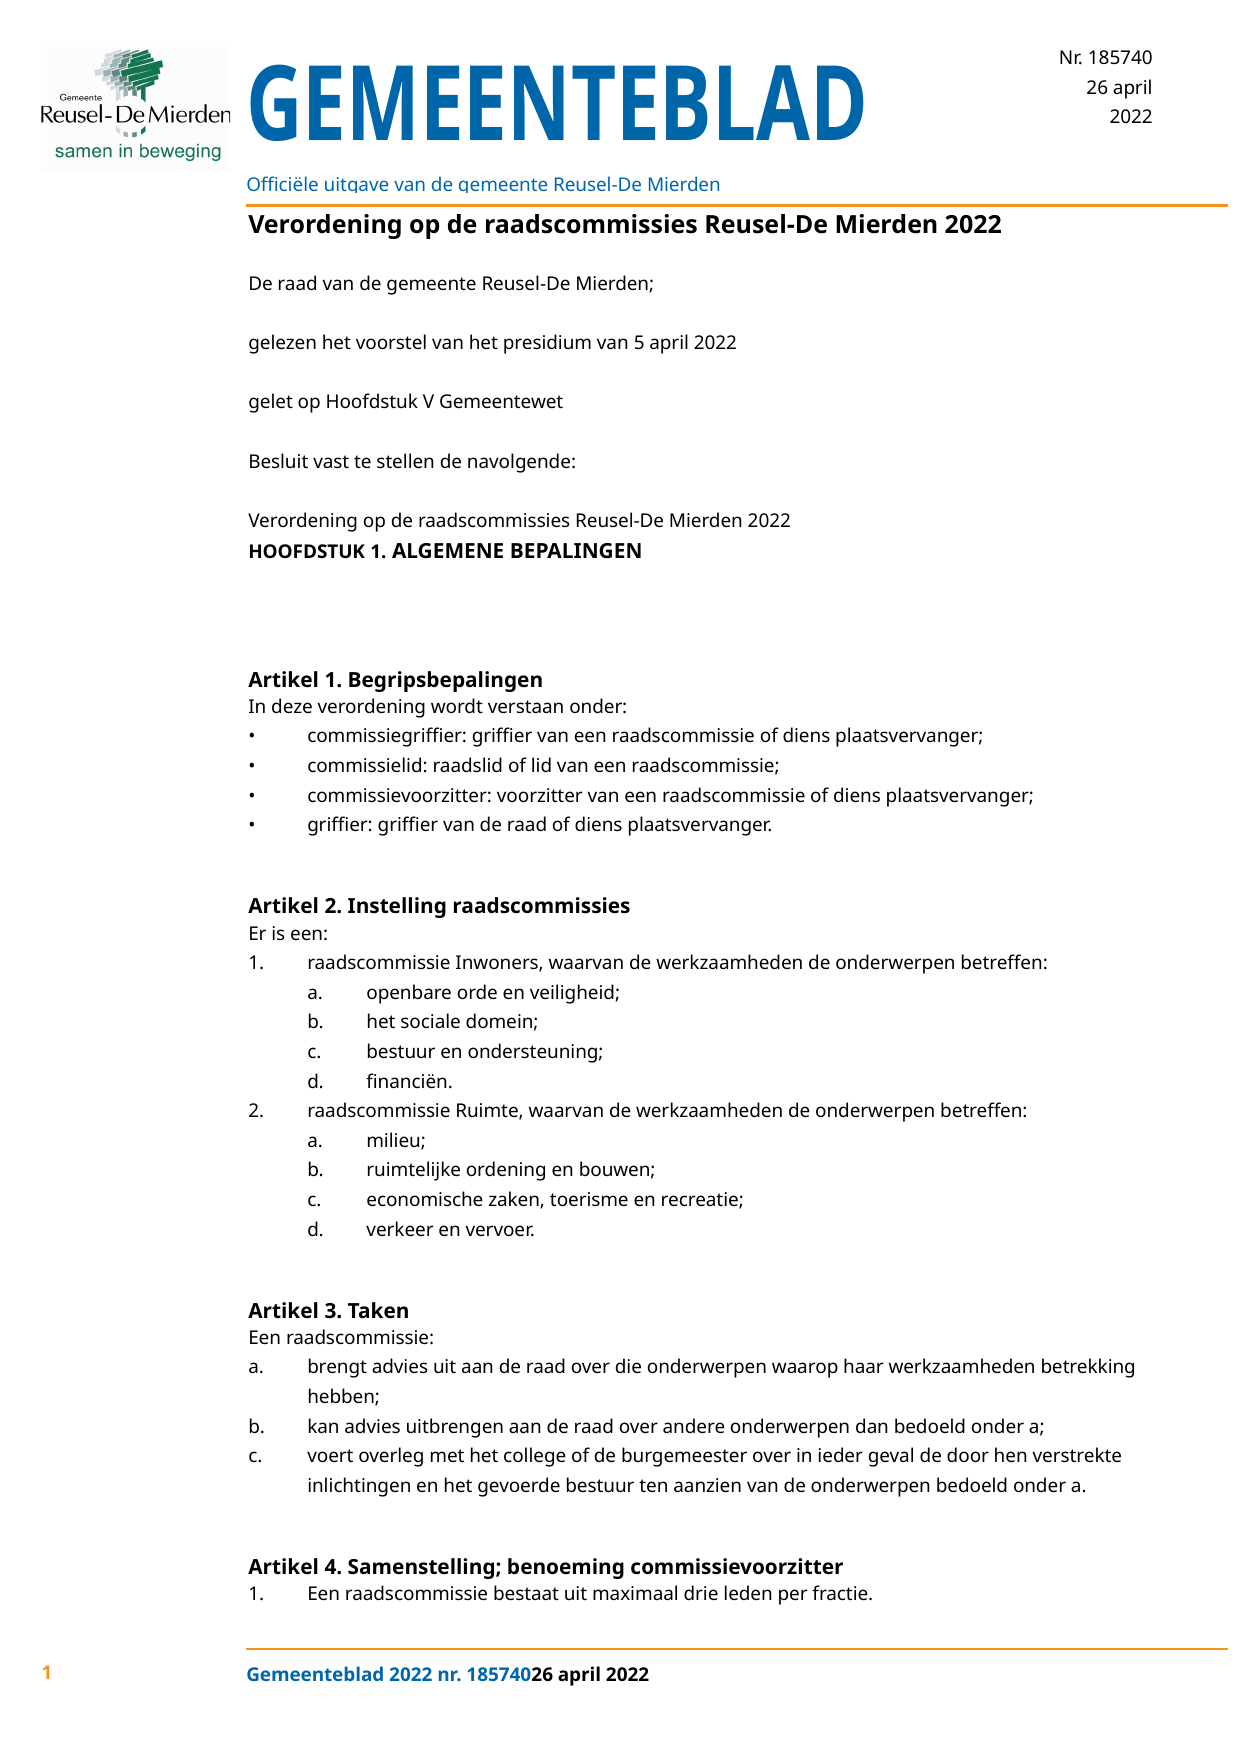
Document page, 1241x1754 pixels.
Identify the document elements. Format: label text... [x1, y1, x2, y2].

list economische zaken, toerisme en recreatie; [307, 1186, 1152, 1212]
text gelezen het voorstel van het presidium van 5 april 2022 [248, 329, 1152, 355]
list het sociale domein; [307, 1009, 1152, 1034]
list ruimtelijke ordening en bouwen; [307, 1157, 1152, 1182]
list Een raadscommissie bestaat uit maximaal drie leden per fractie. [248, 1581, 1152, 1606]
list openbare orde en veiligheid; [307, 979, 1152, 1005]
list voert overleg met het college of de burgemeester over in ieder geval de door hen verstrekte inlichtingen en het gevoerde bestuur ten aanzien van de onderwerpen bedoeld onder a. [248, 1442, 1152, 1498]
text Er is een: [248, 920, 1152, 946]
text HOOFDSTUK 1. ALGEMENE BEPALINGEN [248, 537, 1152, 565]
text Besluit vast te stellen de navolgende: [248, 448, 1152, 473]
text Verordening op de raadscommissies Reusel-De Mierden 2022 [248, 507, 1152, 533]
list commissiegriffier: griffier van een raadscommissie of diens plaatsvervanger; [248, 723, 1152, 748]
list commissielid: raadslid of lid van een raadscommissie; [248, 752, 1152, 778]
text Artikel 1. Begripsbepalingen [248, 665, 1152, 693]
list raadscommissie Inwoners, waarvan de werkzaamheden de onderwerpen betreffen: [248, 949, 1152, 975]
list kan advies uitbrengen aan de raad over andere onderwerpen dan bedoeld onder a; [248, 1413, 1152, 1439]
list griffier: griffier van de raad of diens plaatsvervanger. [248, 811, 1152, 837]
list milieu; [307, 1127, 1152, 1153]
text Artikel 4. Samenstelling; benoeming commissievoorzitter [248, 1552, 1152, 1581]
text Een raadscommissie: [248, 1324, 1152, 1350]
text Artikel 3. Taken [248, 1296, 1152, 1324]
list brengt advies uit aan de raad over die onderwerpen waarop haar werkzaamheden betrekking hebben; [248, 1354, 1152, 1409]
list financiën. [307, 1068, 1152, 1093]
list commissievoorzitter: voorzitter van een raadscommissie of diens plaatsvervanger; [248, 782, 1152, 808]
list bestuur en ondersteuning; [307, 1038, 1152, 1064]
text Artikel 2. Instelling raadscommissies [248, 891, 1152, 920]
text In deze verordening wordt verstaan onder: [248, 693, 1152, 719]
list raadscommissie Ruimte, waarvan de werkzaamheden de onderwerpen betreffen: [248, 1097, 1152, 1123]
text De raad van de gemeente Reusel-De Mierden; [248, 270, 1152, 296]
list verkeer en vervoer. [307, 1216, 1152, 1241]
text Verordening op de raadscommissies Reusel-De Mierden 2022 [248, 207, 1152, 241]
picture [41, 47, 231, 172]
text gelet op Hoofdstuk V Gemeentewet [248, 389, 1152, 414]
